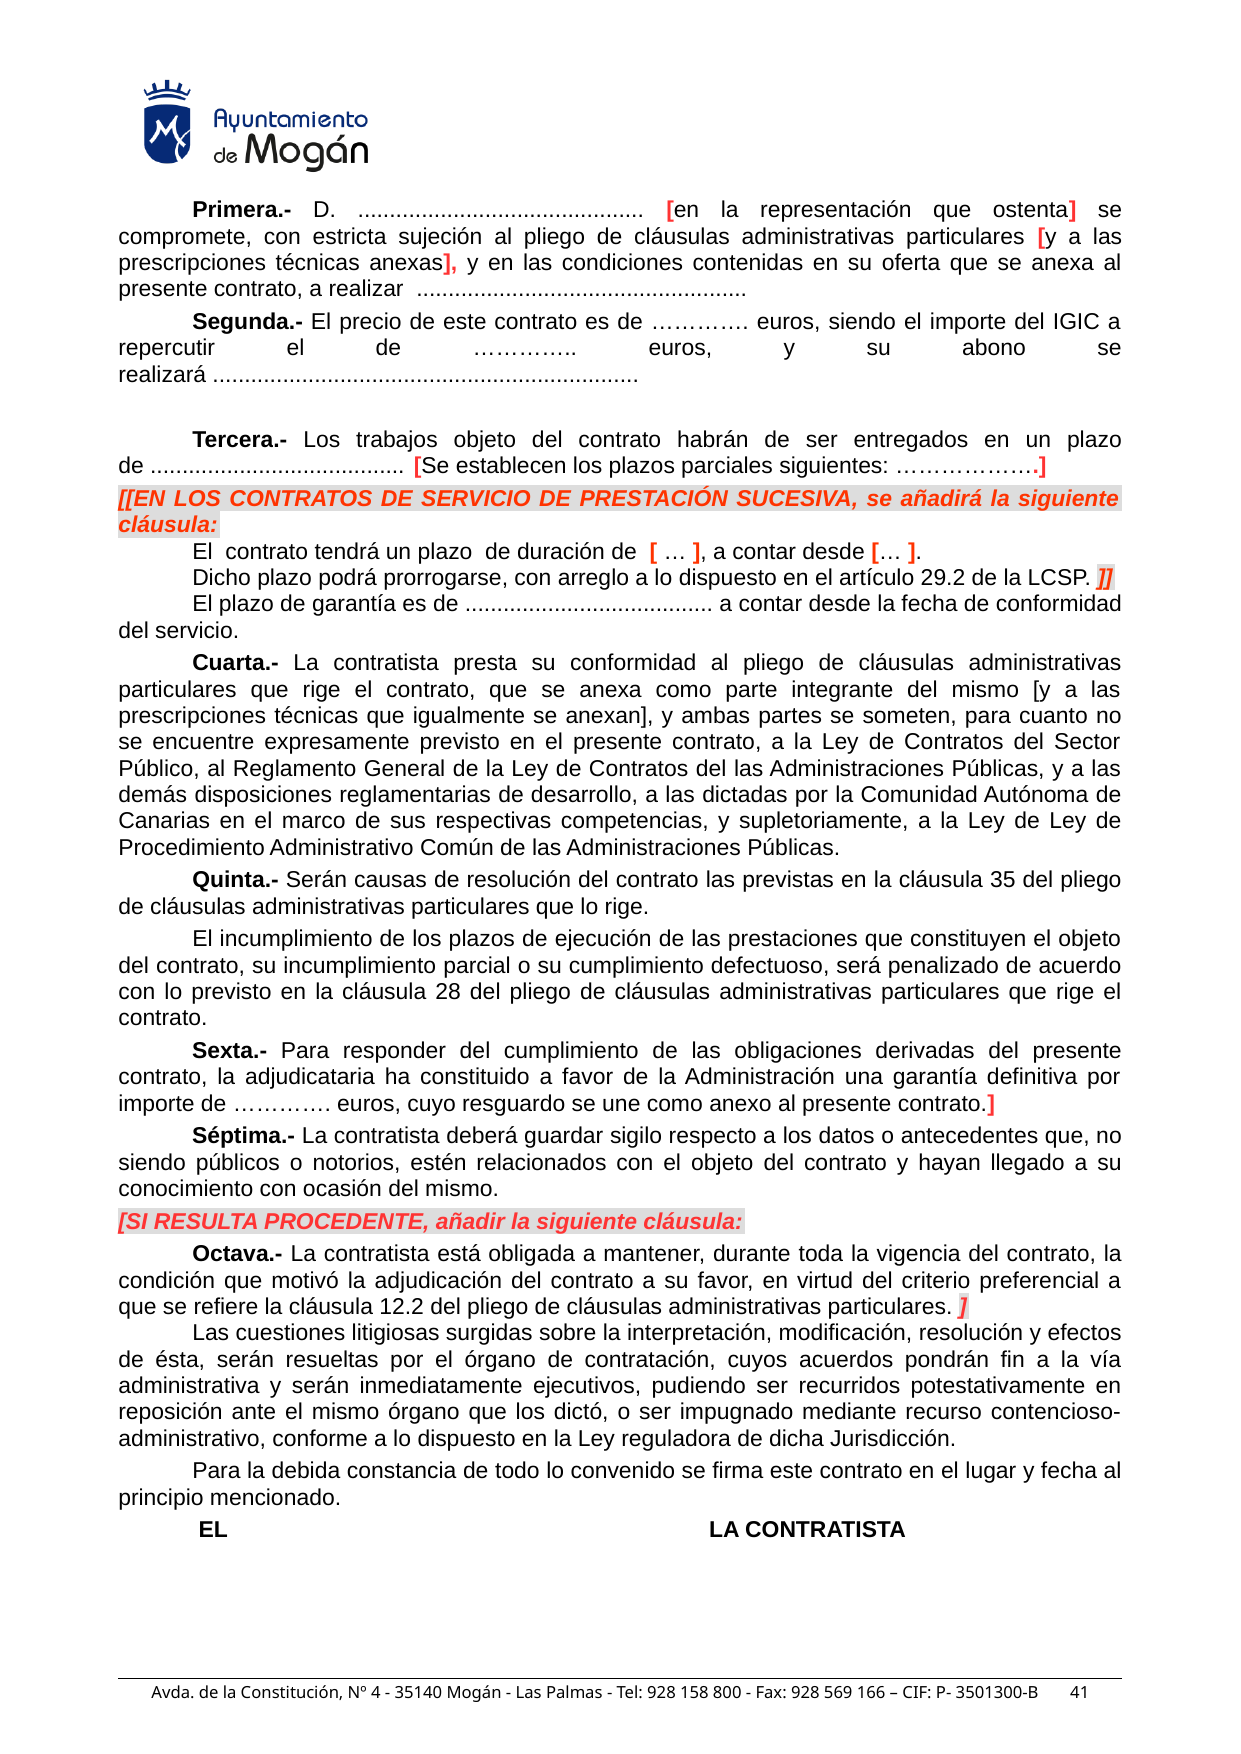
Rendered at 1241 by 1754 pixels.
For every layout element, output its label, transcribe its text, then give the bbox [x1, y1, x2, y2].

text Tercera.- Los trabajos objeto del contrato habrán de ser entregados en un plazo de ........................................ [Se establecen los plazos parciales siguientes: ……………….] [118, 426, 1122, 479]
text [[EN LOS CONTRATOS DE SERVICIO DE PRESTACIÓN SUCESIVA, se añadirá la siguiente cláusula: [118, 485, 1122, 538]
text Segunda.- El precio de este contrato es de …………. euros, siendo el importe del IGIC a repercutir el de ………….. euros, y su abono se realizará ................................................................... [118, 308, 1122, 387]
text Octava.- La contratista está obligada a mantener, durante toda la vigencia del contrato, la condición que motivó la adjudicación del contrato a su favor, en virtud del criterio preferencial a que se refiere la cláusula 12.2 del pliego de cláusulas administrativas particulares. ] [118, 1240, 1122, 1319]
text El incumplimiento de los plazos de ejecución de las prestaciones que constituyen el objeto del contrato, su incumplimiento parcial o su cumplimiento defectuoso, será penalizado de acuerdo con lo previsto en la cláusula 28 del pliego de cláusulas administrativas particulares que rige el contrato. [118, 925, 1122, 1031]
text EL LA CONTRATISTA [118, 1516, 1122, 1543]
text Cuarta.- La contratista presta su conformidad al pliego de cláusulas administrativas particulares que rige el contrato, que se anexa como parte integrante del mismo [y a las prescripciones técnicas que igualmente se anexan], y ambas partes se someten, para cuanto no se encuentre expresamente previsto en el presente contrato, a la Ley de Contratos del Sector Público, al Reglamento General de la Ley de Contratos del las Administraciones Públicas, y a las demás disposiciones reglamentarias de desarrollo, a las dictadas por la Comunidad Autónoma de Canarias en el marco de sus respectivas competencias, y supletoriamente, a la Ley de Ley de Procedimiento Administrativo Común de las Administraciones Públicas. [118, 649, 1122, 860]
text Dicho plazo podrá prorrogarse, con arreglo a lo dispuesto en el artículo 29.2 de la LCSP. ]] [118, 564, 1122, 590]
text Las cuestiones litigiosas surgidas sobre la interpretación, modificación, resolución y efectos de ésta, serán resueltas por el órgano de contratación, cuyos acuerdos pondrán fin a la vía administrativa y serán inmediatamente ejecutivos, pudiendo ser recurridos potestativamente en reposición ante el mismo órgano que los dictó, o ser impugnado mediante recurso contencioso-administrativo, conforme a lo dispuesto en la Ley reguladora de dicha Jurisdicción. [118, 1319, 1122, 1451]
picture [129, 58, 385, 190]
text Sexta.- Para responder del cumplimiento de las obligaciones derivadas del presente contrato, la adjudicataria ha constituido a favor de la Administración una garantía definitiva por importe de …………. euros, cuyo resguardo se une como anexo al presente contrato.] [118, 1037, 1122, 1116]
text El plazo de garantía es de ....................................... a contar desde la fecha de conformidad del servicio. [118, 590, 1122, 643]
text [SI RESULTA PROCEDENTE, añadir la siguiente cláusula: [118, 1208, 1122, 1234]
text Para la debida constancia de todo lo convenido se firma este contrato en el lugar y fecha al principio mencionado. [118, 1457, 1122, 1510]
text Séptima.- La contratista deberá guardar sigilo respecto a los datos o antecedentes que, no siendo públicos o notorios, estén relacionados con el objeto del contrato y hayan llegado a su conocimiento con ocasión del mismo. [118, 1122, 1122, 1201]
text El contrato tendrá un plazo de duración de [ … ], a contar desde [… ]. [118, 538, 1122, 564]
text Quinta.- Serán causas de resolución del contrato las previstas en la cláusula 35 del pliego de cláusulas administrativas particulares que lo rige. [118, 866, 1122, 919]
text Primera.- D. ............................................. [en la representación que ostenta] se compromete, con estricta sujeción al pliego de cláusulas administrativas particulares [y a las prescripciones técnicas anexas], y en las condiciones contenidas en su oferta que se anexa al presente contrato, a realizar .................................................... [118, 196, 1122, 302]
